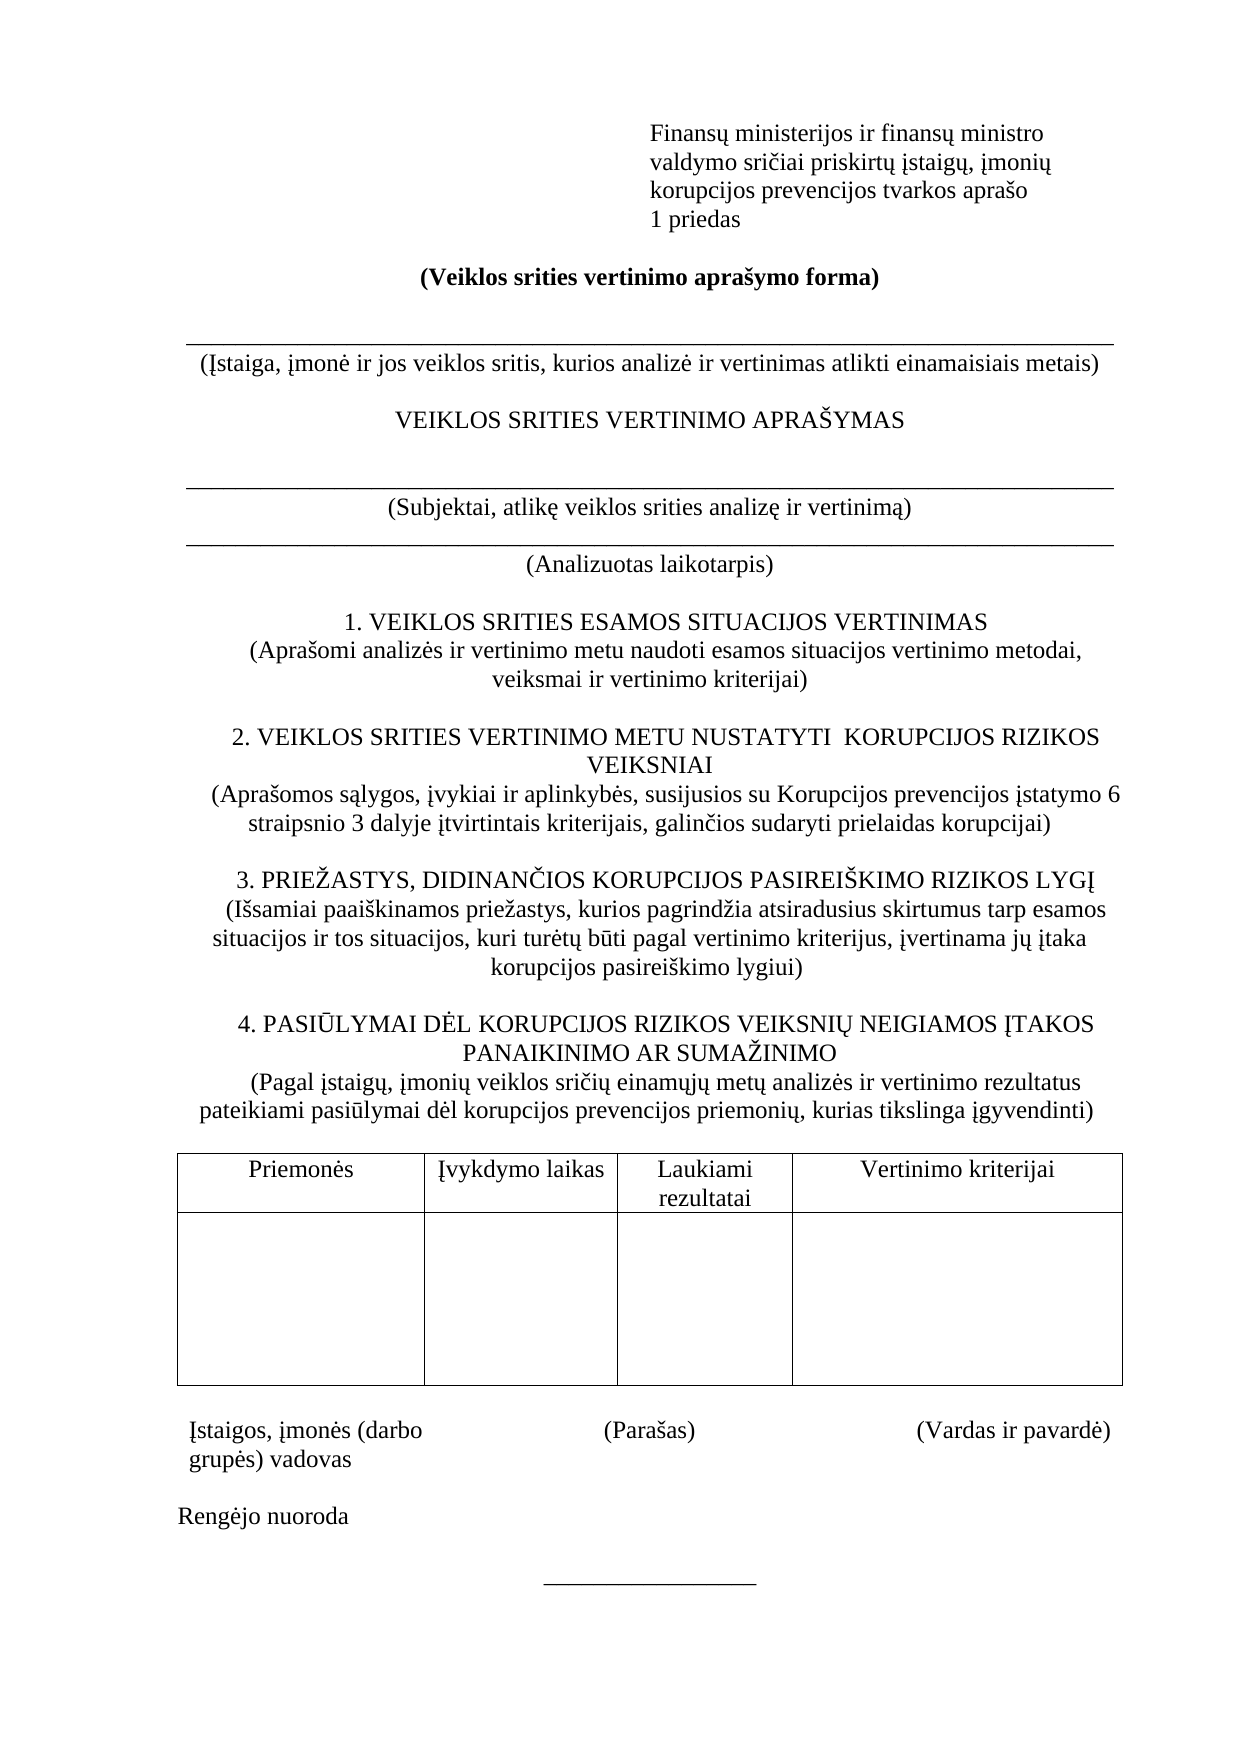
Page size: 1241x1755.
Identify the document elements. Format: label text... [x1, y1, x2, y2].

text 2. VEIKLOS SRITIES VERTINIMO METU NUSTATYTI KORUPCIJOS RIZIKOS VEIKSNIAI [177, 722, 1122, 779]
table_cell [425, 1213, 617, 1385]
table_cell [178, 1213, 424, 1385]
text (Subjektai, atlikę veiklos srities analizę ir vertinimą) [177, 492, 1122, 521]
text 3. PRIEŽASTYS, DIDINANČIOS KORUPCIJOS PASIREIŠKIMO RIZIKOS LYGĮ [177, 866, 1122, 894]
text 1. VEIKLOS SRITIES ESAMOS SITUACIJOS VERTINIMAS [177, 607, 1122, 636]
text _ [177, 521, 1122, 549]
text 4. PASIŪLYMAI DĖL KORUPCIJOS RIZIKOS VEIKSNIŲ NEIGIAMOS ĮTAKOS PANAIKINIMO AR SUMAŽINIMO [177, 1009, 1122, 1067]
text (Aprašomos sąlygos, įvykiai ir aplinkybės, susijusios su Korupcijos prevencijos įstatymo 6 straipsnio 3 dalyje įtvirtintais kriterijais, galinčios sudaryti prielaidas korupcijai) [177, 779, 1122, 837]
text (Pagal įstaigų, įmonių veiklos sričių einamųjų metų analizės ir vertinimo rezultatus pateikiami pasiūlymai dėl korupcijos prevencijos priemonių, kurias tikslinga įgyvendinti) [177, 1067, 1122, 1124]
table_header Priemonės [178, 1154, 424, 1212]
table_header Vertinimo kriterijai [793, 1154, 1122, 1212]
text (Analizuotas laikotarpis) [177, 549, 1122, 578]
text (Aprašomi analizės ir vertinimo metu naudoti esamos situacijos vertinimo metodai, veiksmai ir vertinimo kriterijai) [177, 636, 1122, 693]
text (Veiklos srities vertinimo aprašymo forma) [177, 262, 1122, 291]
text _ [177, 319, 1122, 348]
table_header (Parašas) [492, 1415, 807, 1472]
text 1 priedas [649, 204, 1122, 233]
table_header Įvykdymo laikas [425, 1154, 617, 1212]
text _ [177, 463, 1122, 492]
table_cell [793, 1213, 1122, 1385]
table_header Įstaigos, įmonės (darbo grupės) vadovas [177, 1415, 492, 1472]
text korupcijos prevencijos tvarkos aprašo [649, 176, 1122, 204]
text (Įstaiga, įmonė ir jos veiklos sritis, kurios analizė ir vertinimas atlikti einamaisiais metais) [177, 348, 1122, 377]
text valdymo sričiai priskirtų įstaigų, įmonių [649, 147, 1122, 176]
text _________________ [177, 1559, 1122, 1587]
table_header (Vardas ir pavardė) [807, 1415, 1122, 1472]
text Finansų ministerijos ir finansų ministro [649, 118, 1122, 147]
text VEIKLOS SRITIES VERTINIMO APRAŠYMAS [177, 406, 1122, 434]
text (Išsamiai paaiškinamos priežastys, kurios pagrindžia atsiradusius skirtumus tarp esamos situacijos ir tos situacijos, kuri turėtų būti pagal vertinimo kriterijus, įvertinama jų įtaka korupcijos pasireiškimo lygiui) [177, 894, 1122, 981]
text Rengėjo nuoroda [177, 1501, 1122, 1530]
table_cell [618, 1213, 792, 1385]
table_header Laukiami rezultatai [618, 1154, 792, 1212]
